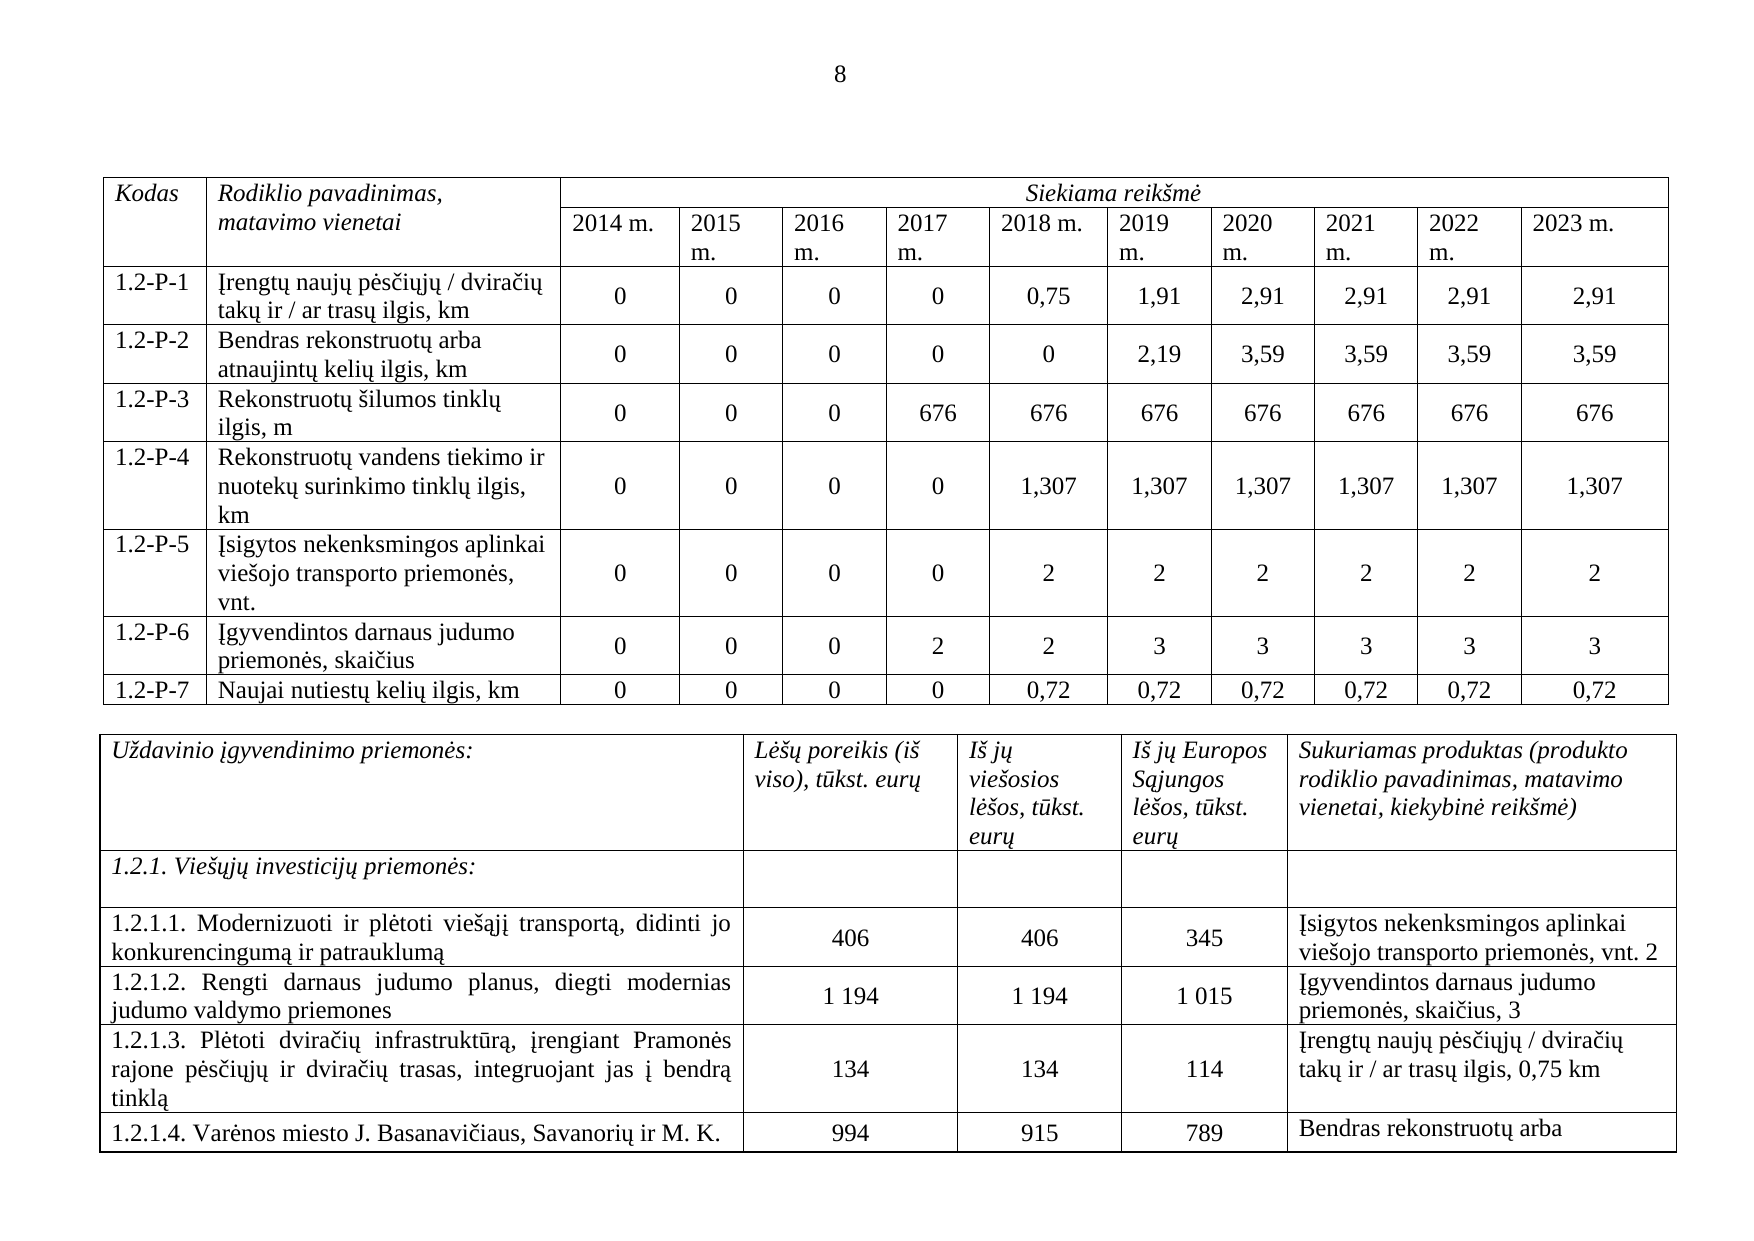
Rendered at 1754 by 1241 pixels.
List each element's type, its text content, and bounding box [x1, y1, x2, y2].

table_cell 0 [680, 267, 782, 324]
table_cell 1,307 [1212, 442, 1314, 528]
table_cell 3 [1418, 617, 1521, 674]
table_cell 1.2.1.3. Plėtoti dviračių infrastruktūrą, įrengiant Pramonės rajone pėsčiųjų ir dviračių trasas, integruojant jas į bendrą tinklą [101, 1025, 743, 1112]
table_cell 0,72 [1522, 675, 1668, 704]
table_cell 0 [783, 530, 886, 616]
table_cell 2,91 [1212, 267, 1314, 324]
table_cell 1,307 [990, 442, 1107, 528]
table_cell Bendras rekonstruotų arba atnaujintų kelių ilgis, km [207, 325, 560, 383]
table_cell 0 [680, 530, 782, 616]
table_cell 2020 m. [1212, 208, 1314, 266]
table_cell 2014 m. [561, 208, 679, 266]
table_cell 676 [1212, 384, 1314, 441]
table_cell 2 [1522, 530, 1668, 616]
table_cell 0 [783, 384, 886, 441]
table_cell 0 [990, 325, 1107, 383]
table_cell 1 194 [958, 967, 1121, 1024]
table_cell 0 [680, 325, 782, 383]
table_cell Įrengtų naujų pėsčiųjų / dviračių takų ir / ar trasų ilgis, 0,75 km [1288, 1025, 1676, 1112]
table_cell Įrengtų naujų pėsčiųjų / dviračių takų ir / ar trasų ilgis, km [207, 267, 560, 324]
table_cell 0 [783, 267, 886, 324]
table_cell 0 [887, 325, 989, 383]
table_cell 1.2-P-2 [104, 325, 206, 383]
table_cell 1.2.1. Viešųjų investicijų priemonės: [101, 851, 743, 907]
table_cell 3 [1108, 617, 1211, 674]
table_cell 3,59 [1418, 325, 1521, 383]
table_cell 2 [1212, 530, 1314, 616]
table_cell 2 [887, 617, 989, 674]
table_cell 2 [990, 617, 1107, 674]
table_cell 0,75 [990, 267, 1107, 324]
table_cell 345 [1122, 908, 1287, 966]
table_cell 0,72 [1212, 675, 1314, 704]
table_cell 0 [561, 384, 679, 441]
table_cell 1,307 [1418, 442, 1521, 528]
table_cell 0 [887, 442, 989, 528]
table_cell 1.2-P-7 [104, 675, 206, 704]
table_cell 3 [1212, 617, 1314, 674]
table_cell 915 [958, 1113, 1121, 1151]
table_cell 134 [958, 1025, 1121, 1112]
table_cell 789 [1122, 1113, 1287, 1151]
table_cell 0 [783, 675, 886, 704]
table_cell 0,72 [1315, 675, 1417, 704]
table_cell Įsigytos nekenksmingos aplinkai viešojo transporto priemonės, vnt. [207, 530, 560, 616]
table_cell Įsigytos nekenksmingos aplinkai viešojo transporto priemonės, vnt. 2 [1288, 908, 1676, 966]
table_cell 0 [783, 442, 886, 528]
table_cell 0,72 [1108, 675, 1211, 704]
table_cell Bendras rekonstruotų arba [1288, 1113, 1676, 1151]
table_cell 114 [1122, 1025, 1287, 1112]
table_cell Naujai nutiestų kelių ilgis, km [207, 675, 560, 704]
table_cell 2 [1315, 530, 1417, 616]
table_cell 0 [680, 442, 782, 528]
table_cell 2 [990, 530, 1107, 616]
table_cell [1122, 851, 1287, 907]
table_cell 0 [887, 675, 989, 704]
table_cell 1,307 [1315, 442, 1417, 528]
table_cell 0 [680, 675, 782, 704]
table_cell 1 194 [744, 967, 957, 1024]
table_cell 2,91 [1522, 267, 1668, 324]
table_cell 3,59 [1522, 325, 1668, 383]
table_cell 2021 m. [1315, 208, 1417, 266]
table_cell 0 [561, 325, 679, 383]
table_cell 0 [887, 530, 989, 616]
table_cell 994 [744, 1113, 957, 1151]
table_cell 0 [783, 325, 886, 383]
table_cell 2023 m. [1522, 208, 1668, 266]
table_cell 0 [561, 442, 679, 528]
table_cell 2,91 [1315, 267, 1417, 324]
table_cell 0 [561, 530, 679, 616]
table_cell 2016 m. [783, 208, 886, 266]
table_cell 0 [680, 384, 782, 441]
table_cell 1.2.1.1. Modernizuoti ir plėtoti viešąjį transportą, didinti jo konkurencingumą ir patrauklumą [101, 908, 743, 966]
table_cell 134 [744, 1025, 957, 1112]
table_header Rodiklio pavadinimas, matavimo vienetai [207, 178, 560, 266]
table_cell Įgyvendintos darnaus judumo priemonės, skaičius [207, 617, 560, 674]
table_cell 2015 m. [680, 208, 782, 266]
table_cell 1.2-P-1 [104, 267, 206, 324]
table_cell 0 [561, 267, 679, 324]
table_cell 676 [1522, 384, 1668, 441]
table_cell 0 [680, 617, 782, 674]
table_cell 2,19 [1108, 325, 1211, 383]
table_cell 1.2.1.2. Rengti darnaus judumo planus, diegti modernias judumo valdymo priemones [101, 967, 743, 1024]
table_cell 1 015 [1122, 967, 1287, 1024]
table_cell 406 [744, 908, 957, 966]
table_cell 2017 m. [887, 208, 989, 266]
table_header Uždavinio įgyvendinimo priemonės: [101, 735, 743, 850]
table_cell 676 [887, 384, 989, 441]
table_header Sukuriamas produktas (produkto rodiklio pavadinimas, matavimo vienetai, kiekybinė reikšmė) [1288, 735, 1676, 850]
table_cell 2019 m. [1108, 208, 1211, 266]
table_cell [744, 851, 957, 907]
table_cell 1.2-P-5 [104, 530, 206, 616]
table_header Kodas [104, 178, 206, 266]
table_cell 3,59 [1315, 325, 1417, 383]
table_cell 0 [561, 617, 679, 674]
table_cell 0,72 [1418, 675, 1521, 704]
table_cell 1,91 [1108, 267, 1211, 324]
table_cell 1.2-P-3 [104, 384, 206, 441]
table_cell [1288, 851, 1676, 907]
table_cell 0 [783, 617, 886, 674]
table_cell 2 [1418, 530, 1521, 616]
table_cell 2022 m. [1418, 208, 1521, 266]
table_header Iš jų Europos Sąjungos lėšos, tūkst. eurų [1122, 735, 1287, 850]
table_cell 0,72 [990, 675, 1107, 704]
table_cell 1.2-P-6 [104, 617, 206, 674]
table_cell 676 [1418, 384, 1521, 441]
table_cell [958, 851, 1121, 907]
table_cell 3 [1315, 617, 1417, 674]
table_cell 1,307 [1108, 442, 1211, 528]
table_header Iš jų viešosios lėšos, tūkst. eurų [958, 735, 1121, 850]
table_header Siekiama reikšmė [561, 178, 1668, 207]
table_cell 3 [1522, 617, 1668, 674]
table_cell 2018 m. [990, 208, 1107, 266]
table_cell 0 [887, 267, 989, 324]
table_cell Įgyvendintos darnaus judumo priemonės, skaičius, 3 [1288, 967, 1676, 1024]
table_cell 2,91 [1418, 267, 1521, 324]
table_cell 406 [958, 908, 1121, 966]
table_cell Rekonstruotų šilumos tinklų ilgis, m [207, 384, 560, 441]
table_cell 676 [1108, 384, 1211, 441]
table_cell Rekonstruotų vandens tiekimo ir nuotekų surinkimo tinklų ilgis, km [207, 442, 560, 528]
table_cell 2 [1108, 530, 1211, 616]
table_cell 676 [990, 384, 1107, 441]
table_cell 0 [561, 675, 679, 704]
table_cell 1.2-P-4 [104, 442, 206, 528]
table_header Lėšų poreikis (iš viso), tūkst. eurų [744, 735, 957, 850]
table_cell 1,307 [1522, 442, 1668, 528]
table_cell 676 [1315, 384, 1417, 441]
table_cell 1.2.1.4. Varėnos miesto J. Basanavičiaus, Savanorių ir M. K. [101, 1113, 743, 1151]
table_cell 3,59 [1212, 325, 1314, 383]
